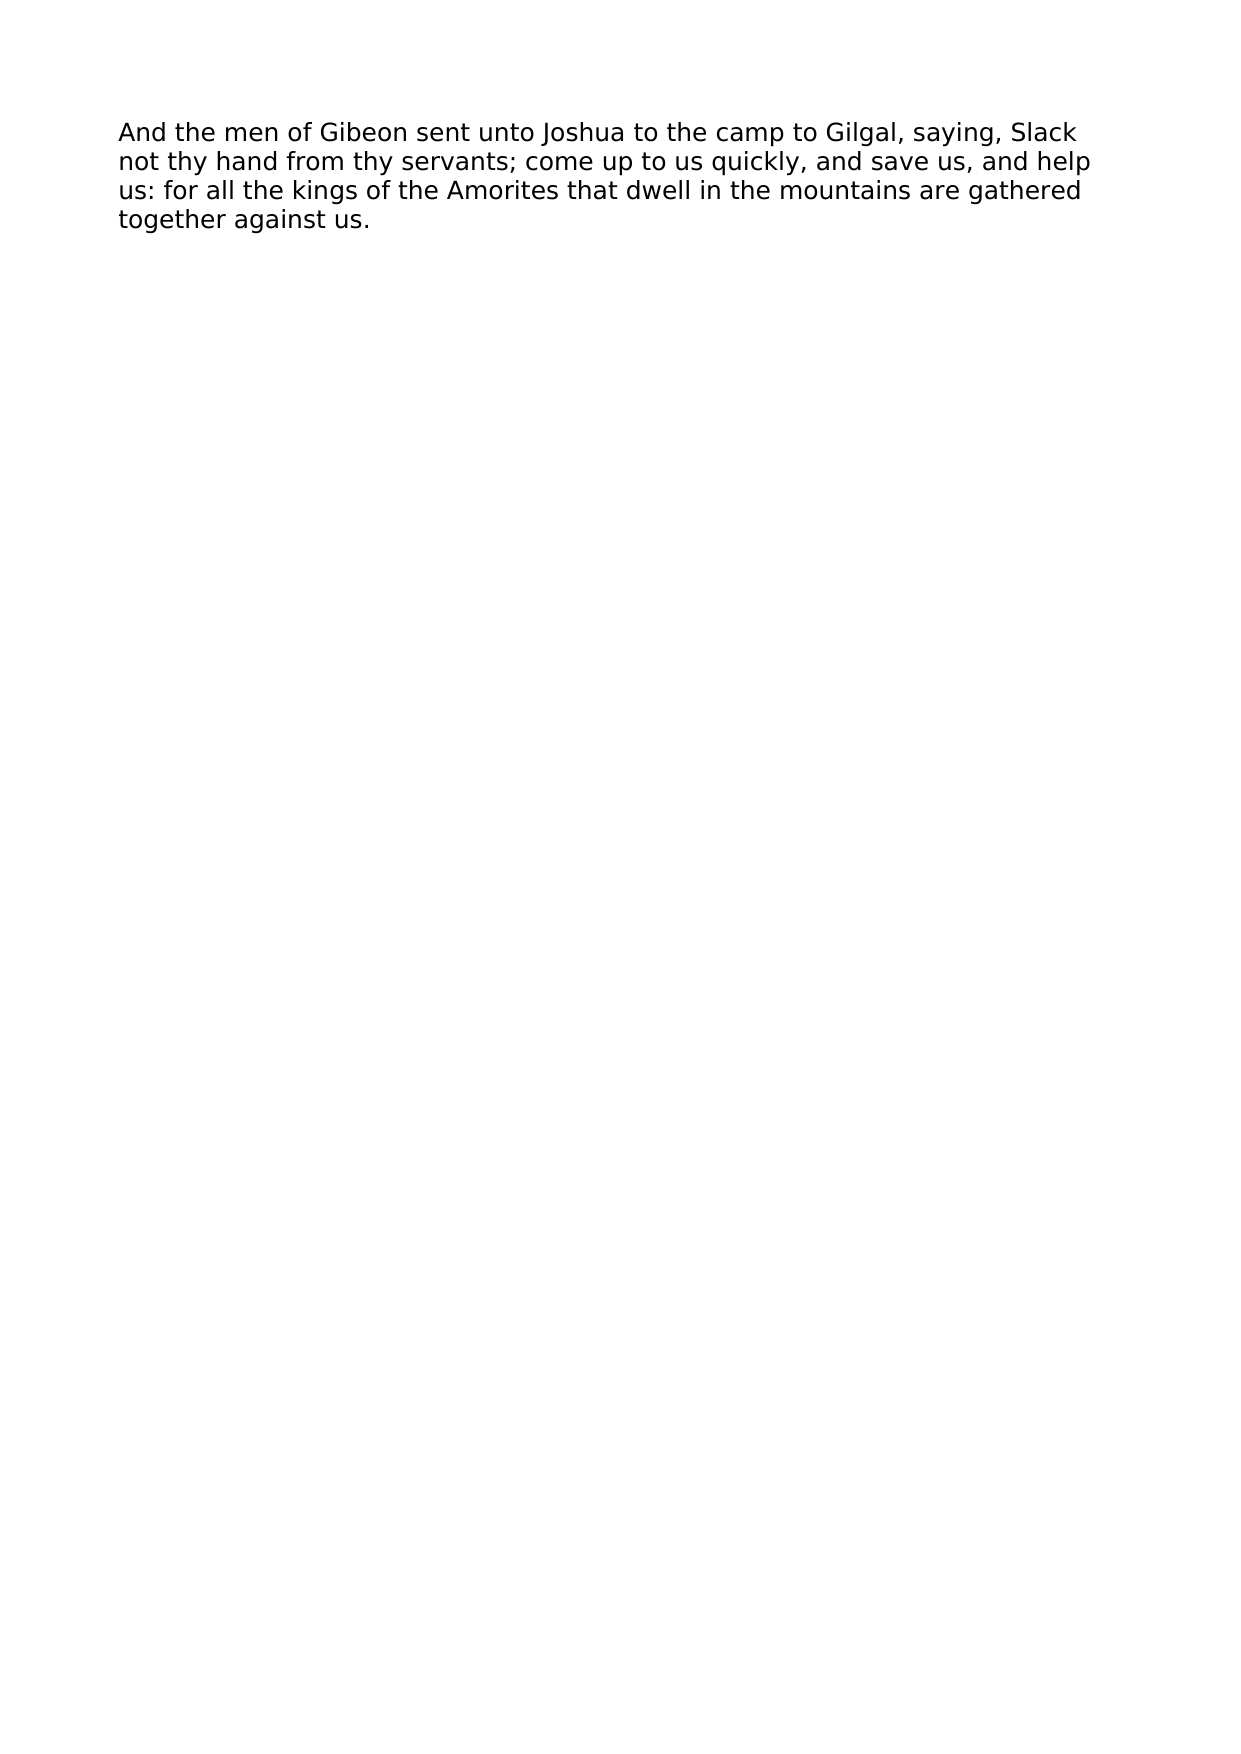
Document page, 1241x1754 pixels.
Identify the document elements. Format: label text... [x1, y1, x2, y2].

text And the men of Gibeon sent unto Joshua to the camp to Gilgal, saying, Slack not thy hand from thy servants; come up to us quickly, and save us, and help us: for all the kings of the Amorites that dwell in the mountains are gathered together against us. [118, 118, 1122, 235]
